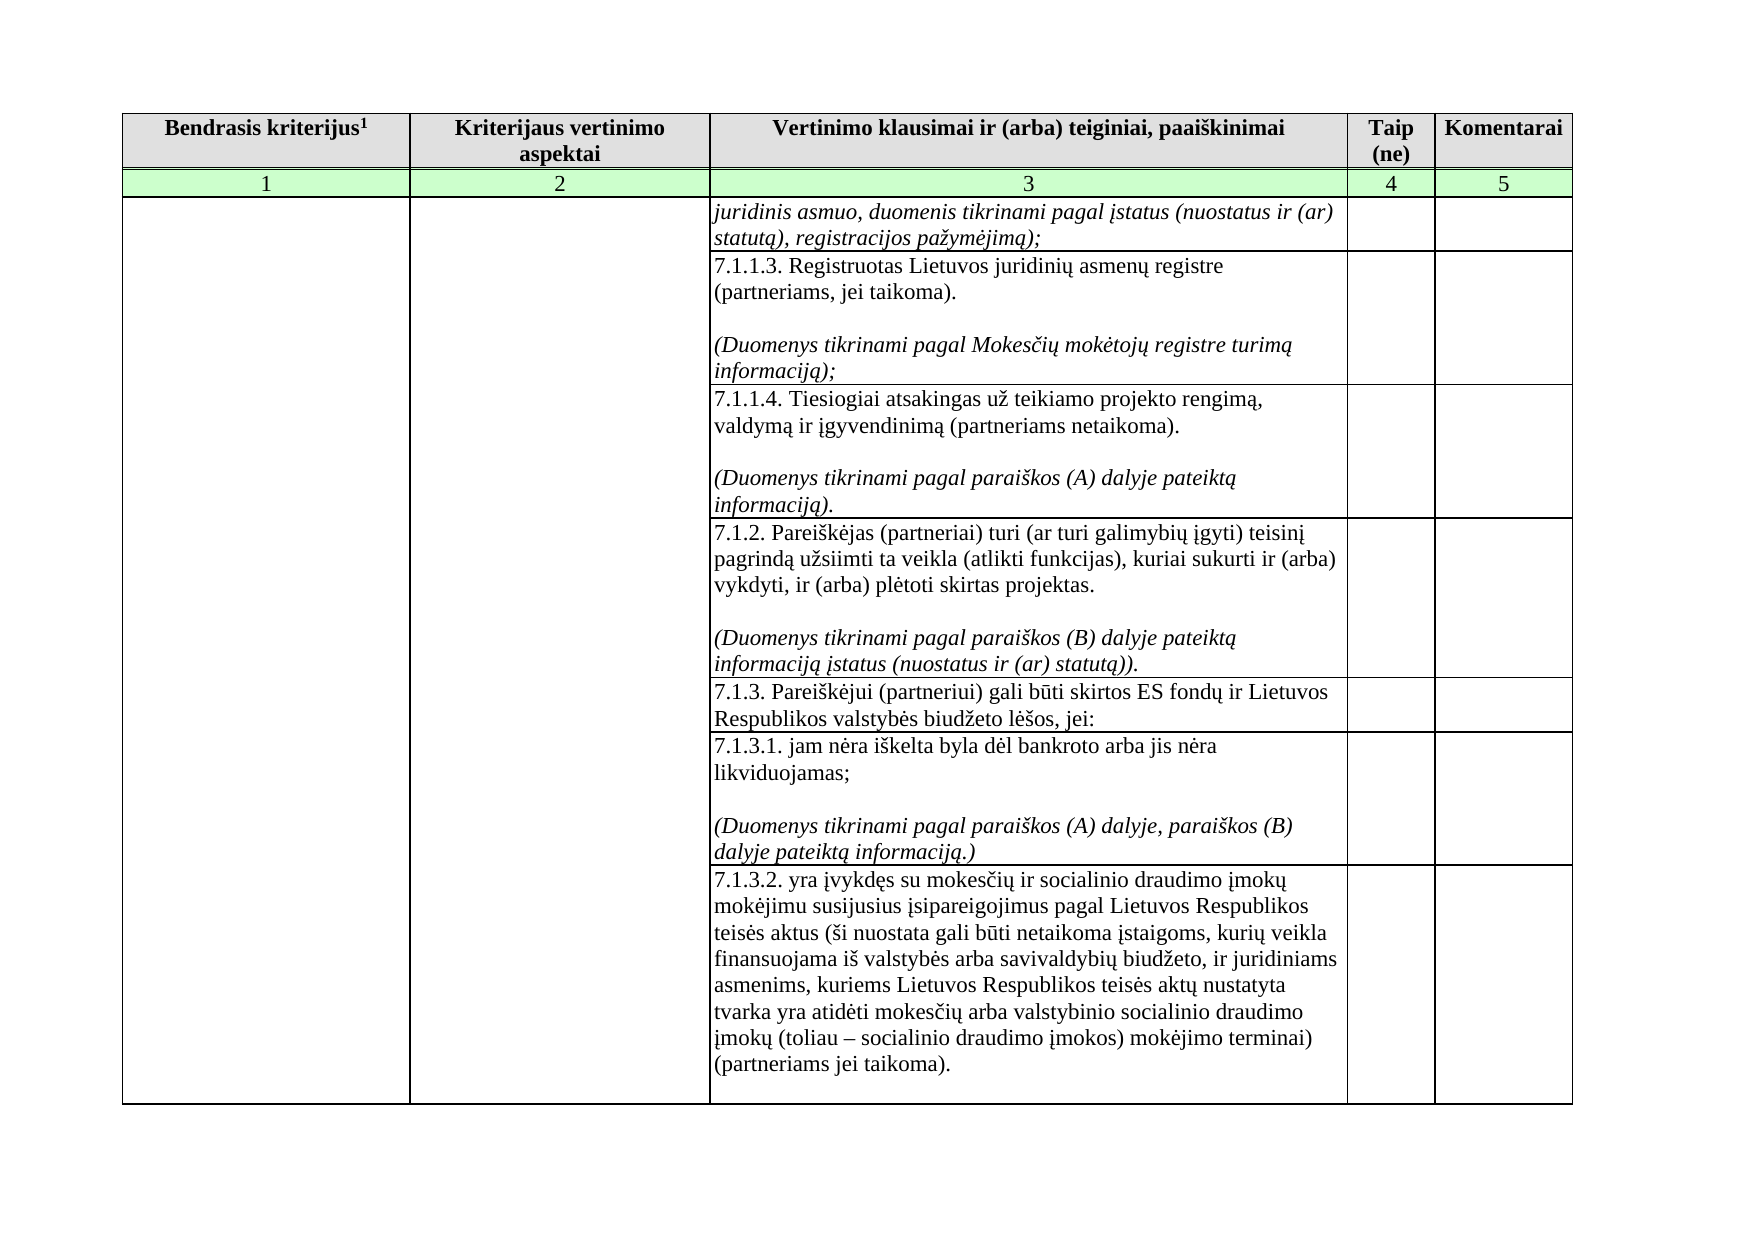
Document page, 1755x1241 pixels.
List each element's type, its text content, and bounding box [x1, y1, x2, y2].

table_header Taip (ne) [1348, 114, 1434, 167]
table_cell [1348, 385, 1434, 517]
table_cell 7.1.1.4. Tiesiogiai atsakingas už teikiamo projekto rengimą, valdymą ir įgyvendinimą (partneriams netaikoma). (Duomenys tikrinami pagal paraiškos (A) dalyje pateiktą informaciją). [711, 385, 1347, 517]
table_cell 7.1.3.2. yra įvykdęs su mokesčių ir socialinio draudimo įmokų mokėjimu susijusius įsipareigojimus pagal Lietuvos Respublikos teisės aktus (ši nuostata gali būti netaikoma įstaigoms, kurių veikla finansuojama iš valstybės arba savivaldybių biudžeto, ir juridiniams asmenims, kuriems Lietuvos Respublikos teisės aktų nustatyta tvarka yra atidėti mokesčių arba valstybinio socialinio draudimo įmokų (toliau – socialinio draudimo įmokos) mokėjimo terminai) (partneriams jei taikoma). [711, 866, 1347, 1103]
table_header Bendrasis kriterijus1 [123, 114, 409, 167]
table_cell 7.1.3.1. jam nėra iškelta byla dėl bankroto arba jis nėra likviduojamas; (Duomenys tikrinami pagal paraiškos (A) dalyje, paraiškos (B) dalyje pateiktą informaciją.) [711, 733, 1347, 864]
table_cell [411, 198, 709, 1103]
table_cell [1348, 198, 1434, 250]
table_cell 3 [711, 170, 1347, 196]
table_cell [1348, 866, 1434, 1103]
table_cell [1436, 866, 1572, 1103]
table_cell [1436, 252, 1572, 384]
table_header Kriterijaus vertinimo aspektai [411, 114, 709, 167]
table_cell [1436, 519, 1572, 677]
table_cell 1 [123, 170, 409, 196]
table_cell 2 [411, 170, 709, 196]
table_cell [1348, 733, 1434, 864]
table_cell [1436, 678, 1572, 731]
table_cell [1436, 733, 1572, 864]
table_cell [1348, 252, 1434, 384]
table_cell [1436, 198, 1572, 250]
table_cell [1348, 678, 1434, 731]
table_header Vertinimo klausimai ir (arba) teiginiai, paaiškinimai [711, 114, 1347, 167]
table_cell 4 [1348, 170, 1434, 196]
table_header Komentarai [1436, 114, 1572, 167]
table_cell [1436, 385, 1572, 517]
table_cell juridinis asmuo, duomenis tikrinami pagal įstatus (nuostatus ir (ar) statutą), registracijos pažymėjimą); [711, 198, 1347, 250]
table_cell 7.1.2. Pareiškėjas (partneriai) turi (ar turi galimybių įgyti) teisinį pagrindą užsiimti ta veikla (atlikti funkcijas), kuriai sukurti ir (arba) vykdyti, ir (arba) plėtoti skirtas projektas. (Duomenys tikrinami pagal paraiškos (B) dalyje pateiktą informaciją įstatus (nuostatus ir (ar) statutą)). [711, 519, 1347, 677]
table_cell 7.1.3. Pareiškėjui (partneriui) gali būti skirtos ES fondų ir Lietuvos Respublikos valstybės biudžeto lėšos, jei: [711, 678, 1347, 731]
table_cell 5 [1436, 170, 1572, 196]
table_cell 7.1.1.3. Registruotas Lietuvos juridinių asmenų registre (partneriams, jei taikoma). (Duomenys tikrinami pagal Mokesčių mokėtojų registre turimą informaciją); [711, 252, 1347, 384]
table_cell [1348, 519, 1434, 677]
table_cell [123, 198, 409, 1103]
